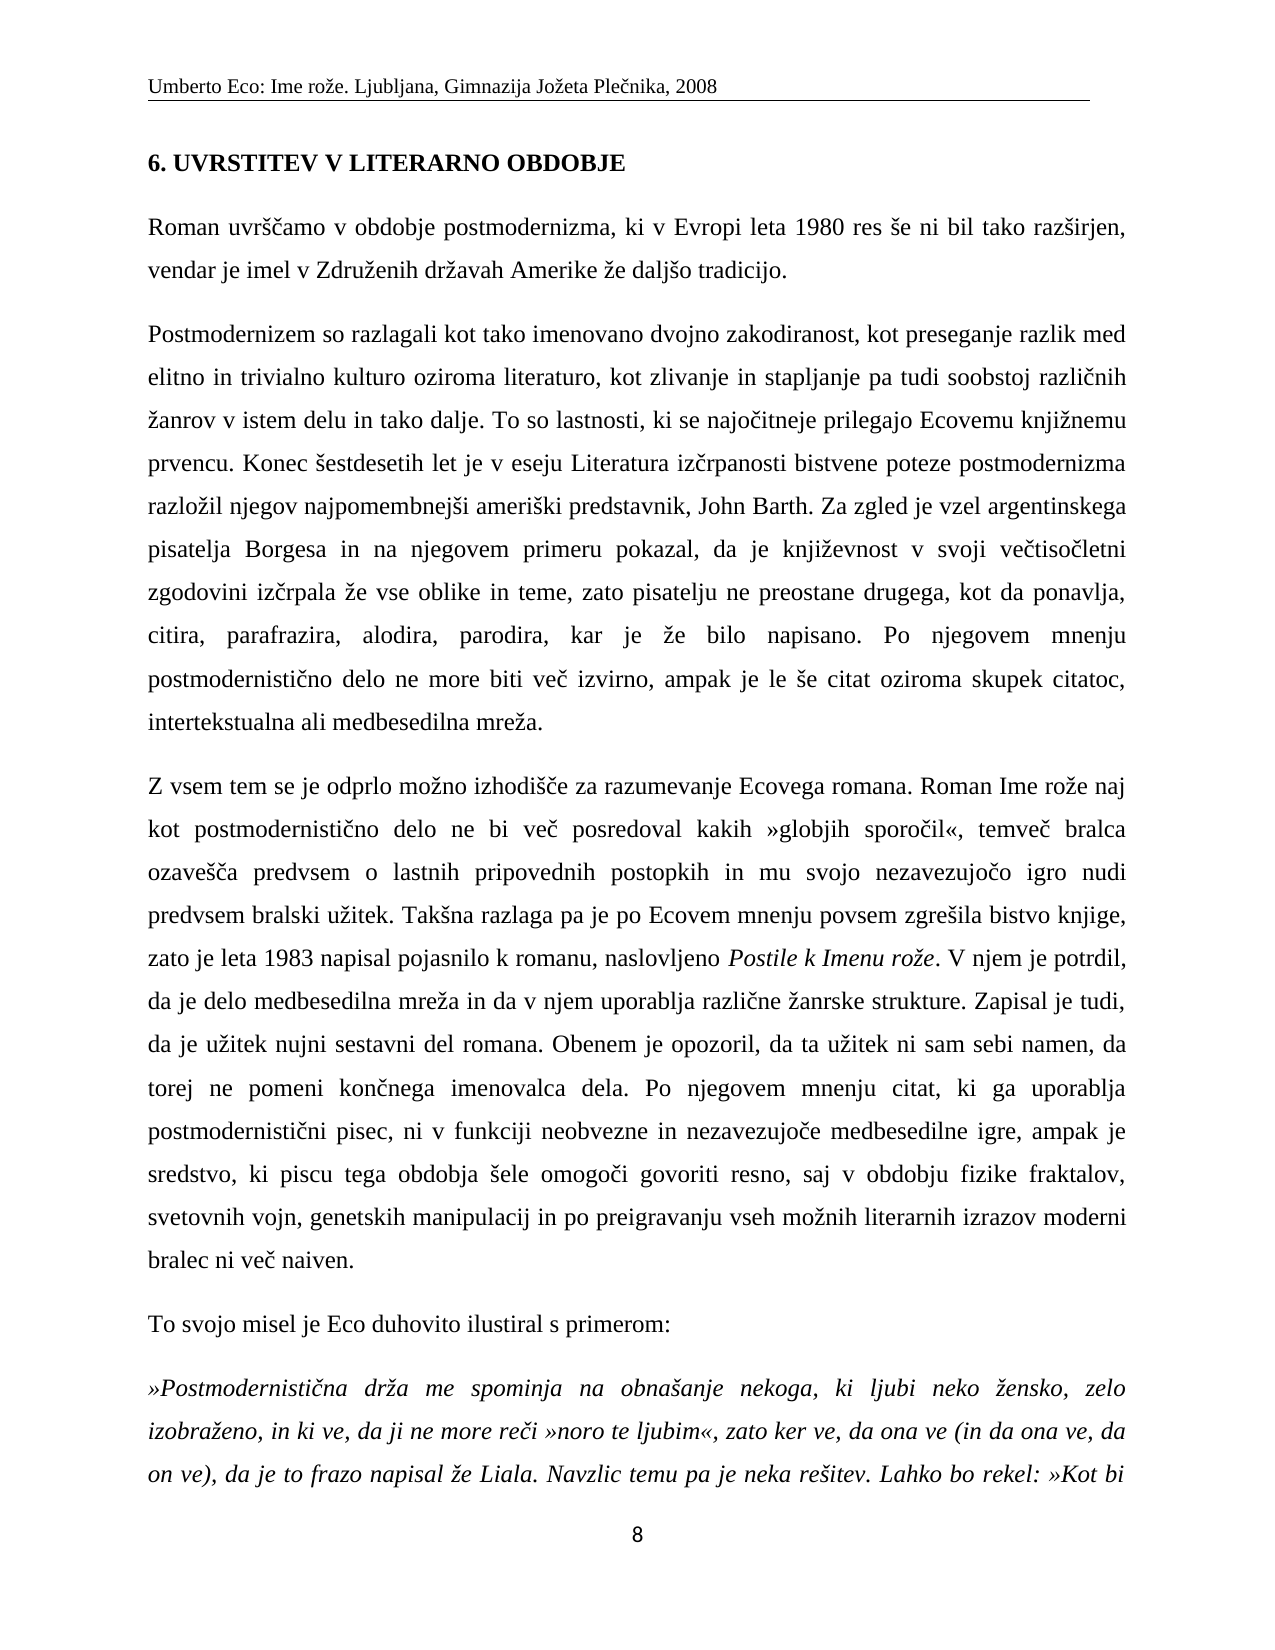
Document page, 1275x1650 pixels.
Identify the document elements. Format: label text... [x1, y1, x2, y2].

text Z vsem tem se je odprlo možno izhodišče za razumevanje Ecovega romana. Roman Ime rože naj kot postmodernistično delo ne bi več posredoval kakih »globjih sporočil«, temveč bralca ozavešča predvsem o lastnih pripovednih postopkih in mu svojo nezavezujočo igro nudi predvsem bralski užitek. Takšna razlaga pa je po Ecovem mnenju povsem zgrešila bistvo knjige, zato je leta 1983 napisal pojasnilo k romanu, naslovljeno Postile k Imenu rože. V njem je potrdil, da je delo medbesedilna mreža in da v njem uporablja različne žanrske strukture. Zapisal je tudi, da je užitek nujni sestavni del romana. Obenem je opozoril, da ta užitek ni sam sebi namen, da torej ne pomeni končnega imenovalca dela. Po njegovem mnenju citat, ki ga uporablja postmodernistični pisec, ni v funkciji neobvezne in nezavezujoče medbesedilne igre, ampak je sredstvo, ki piscu tega obdobja šele omogoči govoriti resno, saj v obdobju fizike fraktalov, svetovnih vojn, genetskih manipulacij in po preigravanju vseh možnih literarnih izrazov moderni bralec ni več naiven. [148, 771, 1127, 1274]
text To svojo misel je Eco duhovito ilustiral s primerom: [148, 1309, 1127, 1338]
text Roman uvrščamo v obdobje postmodernizma, ki v Evropi leta 1980 res še ni bil tako razširjen, vendar je imel v Združenih državah Amerike že daljšo tradicijo. [148, 212, 1127, 283]
text Postmodernizem so razlagali kot tako imenovano dvojno zakodiranost, kot preseganje razlik med elitno in trivialno kulturo oziroma literaturo, kot zlivanje in stapljanje pa tudi soobstoj različnih žanrov v istem delu in tako dalje. To so lastnosti, ki se najočitneje prilegajo Ecovemu knjižnemu prvencu. Konec šestdesetih let je v eseju Literatura izčrpanosti bistvene poteze postmodernizma razložil njegov najpomembnejši ameriški predstavnik, John Barth. Za zgled je vzel argentinskega pisatelja Borgesa in na njegovem primeru pokazal, da je književnost v svoji večtisočletni zgodovini izčrpala že vse oblike in teme, zato pisatelju ne preostane drugega, kot da ponavlja, citira, parafrazira, alodira, parodira, kar je že bilo napisano. Po njegovem mnenju postmodernistično delo ne more biti več izvirno, ampak je le še citat oziroma skupek citatoc, intertekstualna ali medbesedilna mreža. [148, 319, 1127, 736]
text 6. UVRSTITEV V LITERARNO OBDOBJE [148, 148, 1127, 176]
text »Postmodernistična drža me spominja na obnašanje nekoga, ki ljubi neko žensko, zelo izobraženo, in ki ve, da ji ne more reči »noro te ljubim«, zato ker ve, da ona ve (in da ona ve, da on ve), da je to frazo napisal že Liala. Navzlic temu pa je neka rešitev. Lahko bo rekel: »Kot bi [148, 1373, 1127, 1488]
